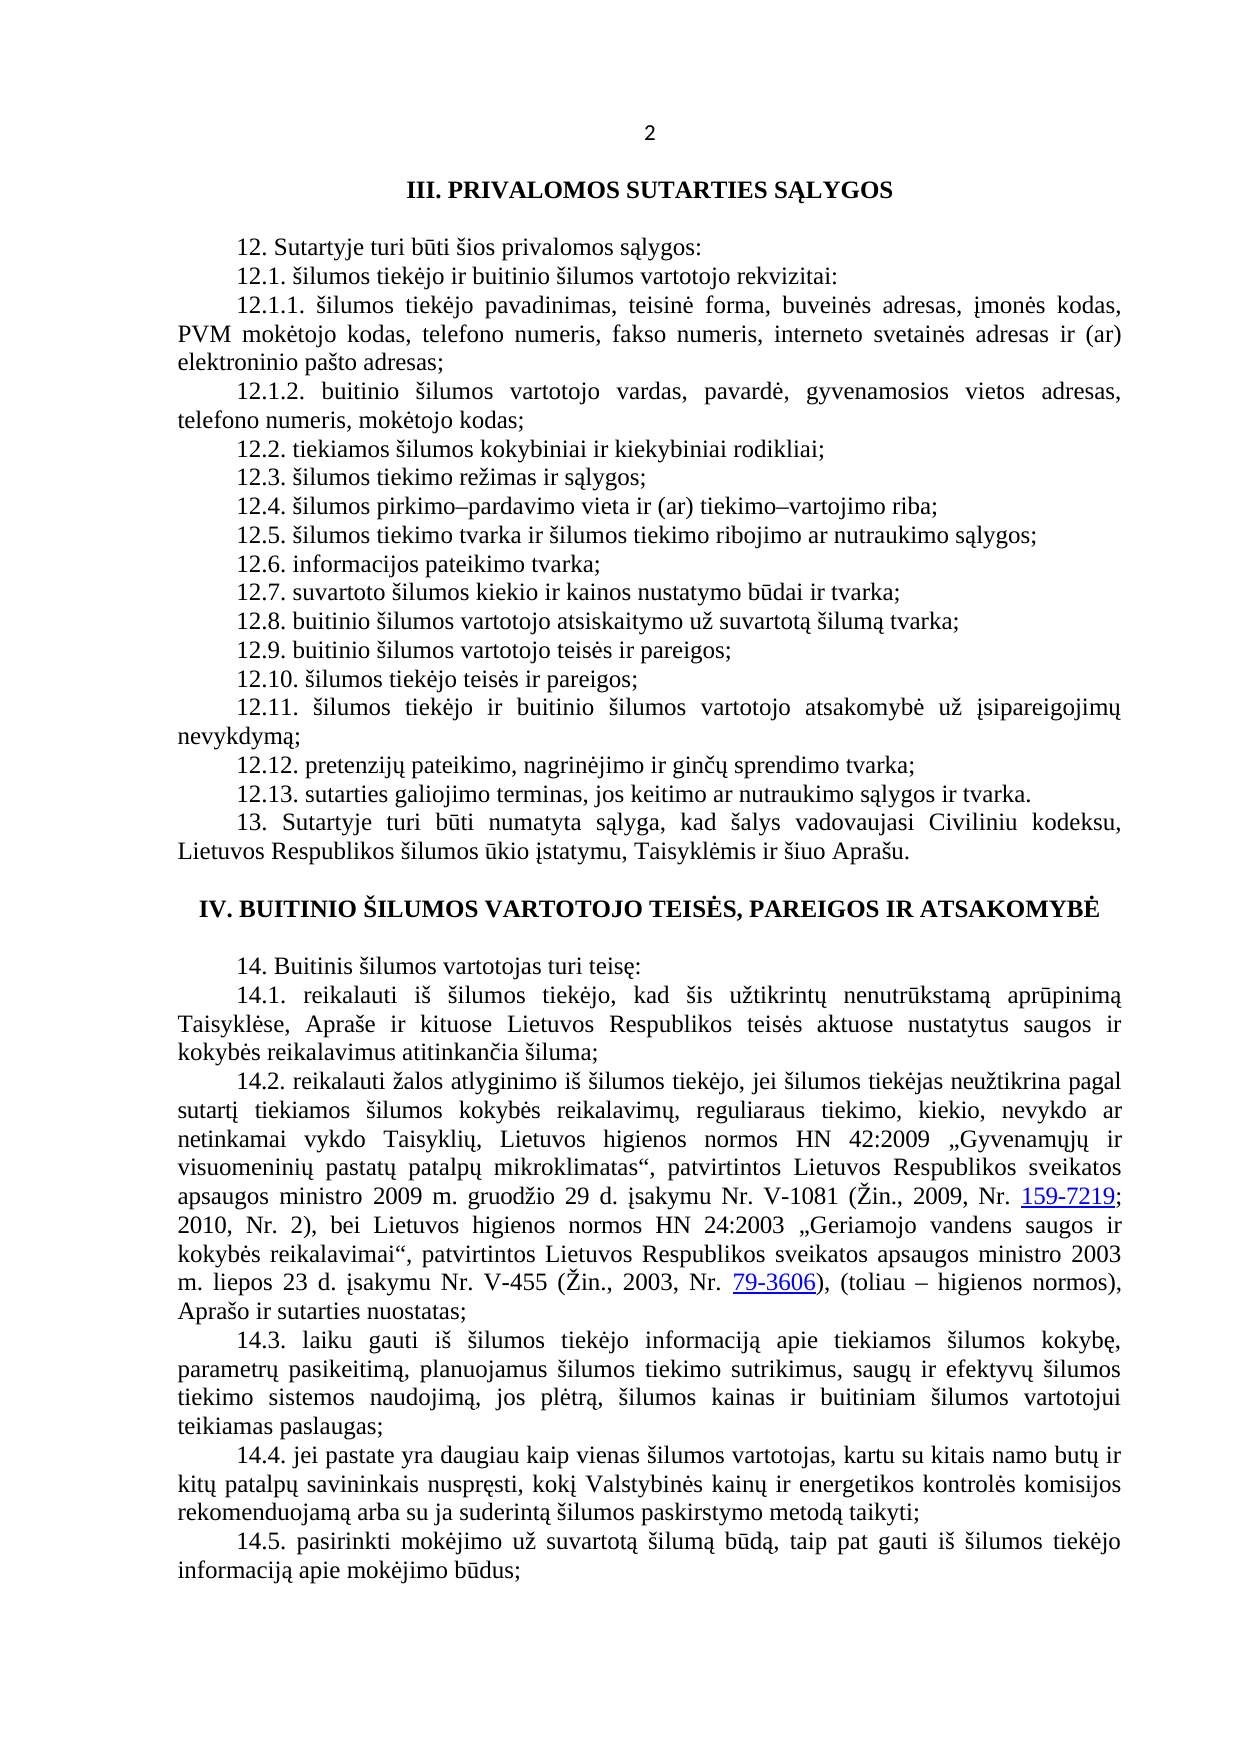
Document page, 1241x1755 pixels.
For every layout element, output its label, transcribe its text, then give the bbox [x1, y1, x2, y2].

text 12.7. suvartoto šilumos kiekio ir kainos nustatymo būdai ir tvarka; [177, 577, 1122, 606]
text 12.1. šilumos tiekėjo ir buitinio šilumos vartotojo rekvizitai: [177, 261, 1122, 290]
text 12.10. šilumos tiekėjo teisės ir pareigos; [177, 664, 1122, 692]
text 12.1.2. buitinio šilumos vartotojo vardas, pavardė, gyvenamosios vietos adresas, telefono numeris, mokėtojo kodas; [177, 376, 1122, 434]
text 12.2. tiekiamos šilumos kokybiniai ir kiekybiniai rodikliai; [177, 434, 1122, 462]
text IV. BUITINIO ŠILUMOS VARTOTOJO TEISĖS, PAREIGOS ir atsakomybė [177, 894, 1122, 922]
text 14.4. jei pastate yra daugiau kaip vienas šilumos vartotojas, kartu su kitais namo butų ir kitų patalpų savininkais nuspręsti, kokį Valstybinės kainų ir energetikos kontrolės komisijos rekomenduojamą arba su ja suderintą šilumos paskirstymo metodą taikyti; [177, 1440, 1122, 1526]
text 12.5. šilumos tiekimo tvarka ir šilumos tiekimo ribojimo ar nutraukimo sąlygos; [177, 520, 1122, 549]
text 12.8. buitinio šilumos vartotojo atsiskaitymo už suvartotą šilumą tvarka; [177, 606, 1122, 635]
text 12. Sutartyje turi būti šios privalomos sąlygos: [177, 232, 1122, 261]
text III. privalomos SUTARties sąlygos [177, 175, 1122, 204]
text 12.6. informacijos pateikimo tvarka; [177, 549, 1122, 577]
text 14.3. laiku gauti iš šilumos tiekėjo informaciją apie tiekiamos šilumos kokybę, parametrų pasikeitimą, planuojamus šilumos tiekimo sutrikimus, saugų ir efektyvų šilumos tiekimo sistemos naudojimą, jos plėtrą, šilumos kainas ir buitiniam šilumos vartotojui teikiamas paslaugas; [177, 1325, 1122, 1440]
text 14.5. pasirinkti mokėjimo už suvartotą šilumą būdą, taip pat gauti iš šilumos tiekėjo informaciją apie mokėjimo būdus; [177, 1526, 1122, 1584]
text 14.1. reikalauti iš šilumos tiekėjo, kad šis užtikrintų nenutrūkstamą aprūpinimą Taisyklėse, Apraše ir kituose Lietuvos Respublikos teisės aktuose nustatytus saugos ir kokybės reikalavimus atitinkančia šiluma; [177, 980, 1122, 1066]
text 14.2. reikalauti žalos atlyginimo iš šilumos tiekėjo, jei šilumos tiekėjas neužtikrina pagal sutartį tiekiamos šilumos kokybės reikalavimų, reguliaraus tiekimo, kiekio, nevykdo ar netinkamai vykdo Taisyklių, Lietuvos higienos normos HN 42:2009 „Gyvenamųjų ir visuomeninių pastatų patalpų mikroklimatas“, patvirtintos Lietuvos Respublikos sveikatos apsaugos ministro 2009 m. gruodžio 29 d. įsakymu Nr. V-1081 (Žin., 2009, Nr. 159-7219; 2010, Nr. 2), bei Lietuvos higienos normos HN 24:2003 „Geriamojo vandens saugos ir kokybės reikalavimai“, patvirtintos Lietuvos Respublikos sveikatos apsaugos ministro 2003 m. liepos 23 d. įsakymu Nr. V-455 (Žin., 2003, Nr. 79-3606), (toliau – higienos normos), Aprašo ir sutarties nuostatas; [177, 1066, 1122, 1325]
text 12.11. šilumos tiekėjo ir buitinio šilumos vartotojo atsakomybė už įsipareigojimų nevykdymą; [177, 692, 1122, 750]
text 12.3. šilumos tiekimo režimas ir sąlygos; [177, 462, 1122, 491]
text 12.9. buitinio šilumos vartotojo teisės ir pareigos; [177, 635, 1122, 664]
text 12.13. sutarties galiojimo terminas, jos keitimo ar nutraukimo sąlygos ir tvarka. [177, 779, 1122, 807]
text 13. Sutartyje turi būti numatyta sąlyga, kad šalys vadovaujasi Civiliniu kodeksu, Lietuvos Respublikos šilumos ūkio įstatymu, Taisyklėmis ir šiuo Aprašu. [177, 807, 1122, 865]
text 12.1.1. šilumos tiekėjo pavadinimas, teisinė forma, buveinės adresas, įmonės kodas, PVM mokėtojo kodas, telefono numeris, fakso numeris, interneto svetainės adresas ir (ar) elektroninio pašto adresas; [177, 290, 1122, 376]
text 14. Buitinis šilumos vartotojas turi teisę: [177, 951, 1122, 980]
text 12.4. šilumos pirkimo–pardavimo vieta ir (ar) tiekimo–vartojimo riba; [177, 491, 1122, 520]
text 12.12. pretenzijų pateikimo, nagrinėjimo ir ginčų sprendimo tvarka; [177, 750, 1122, 779]
